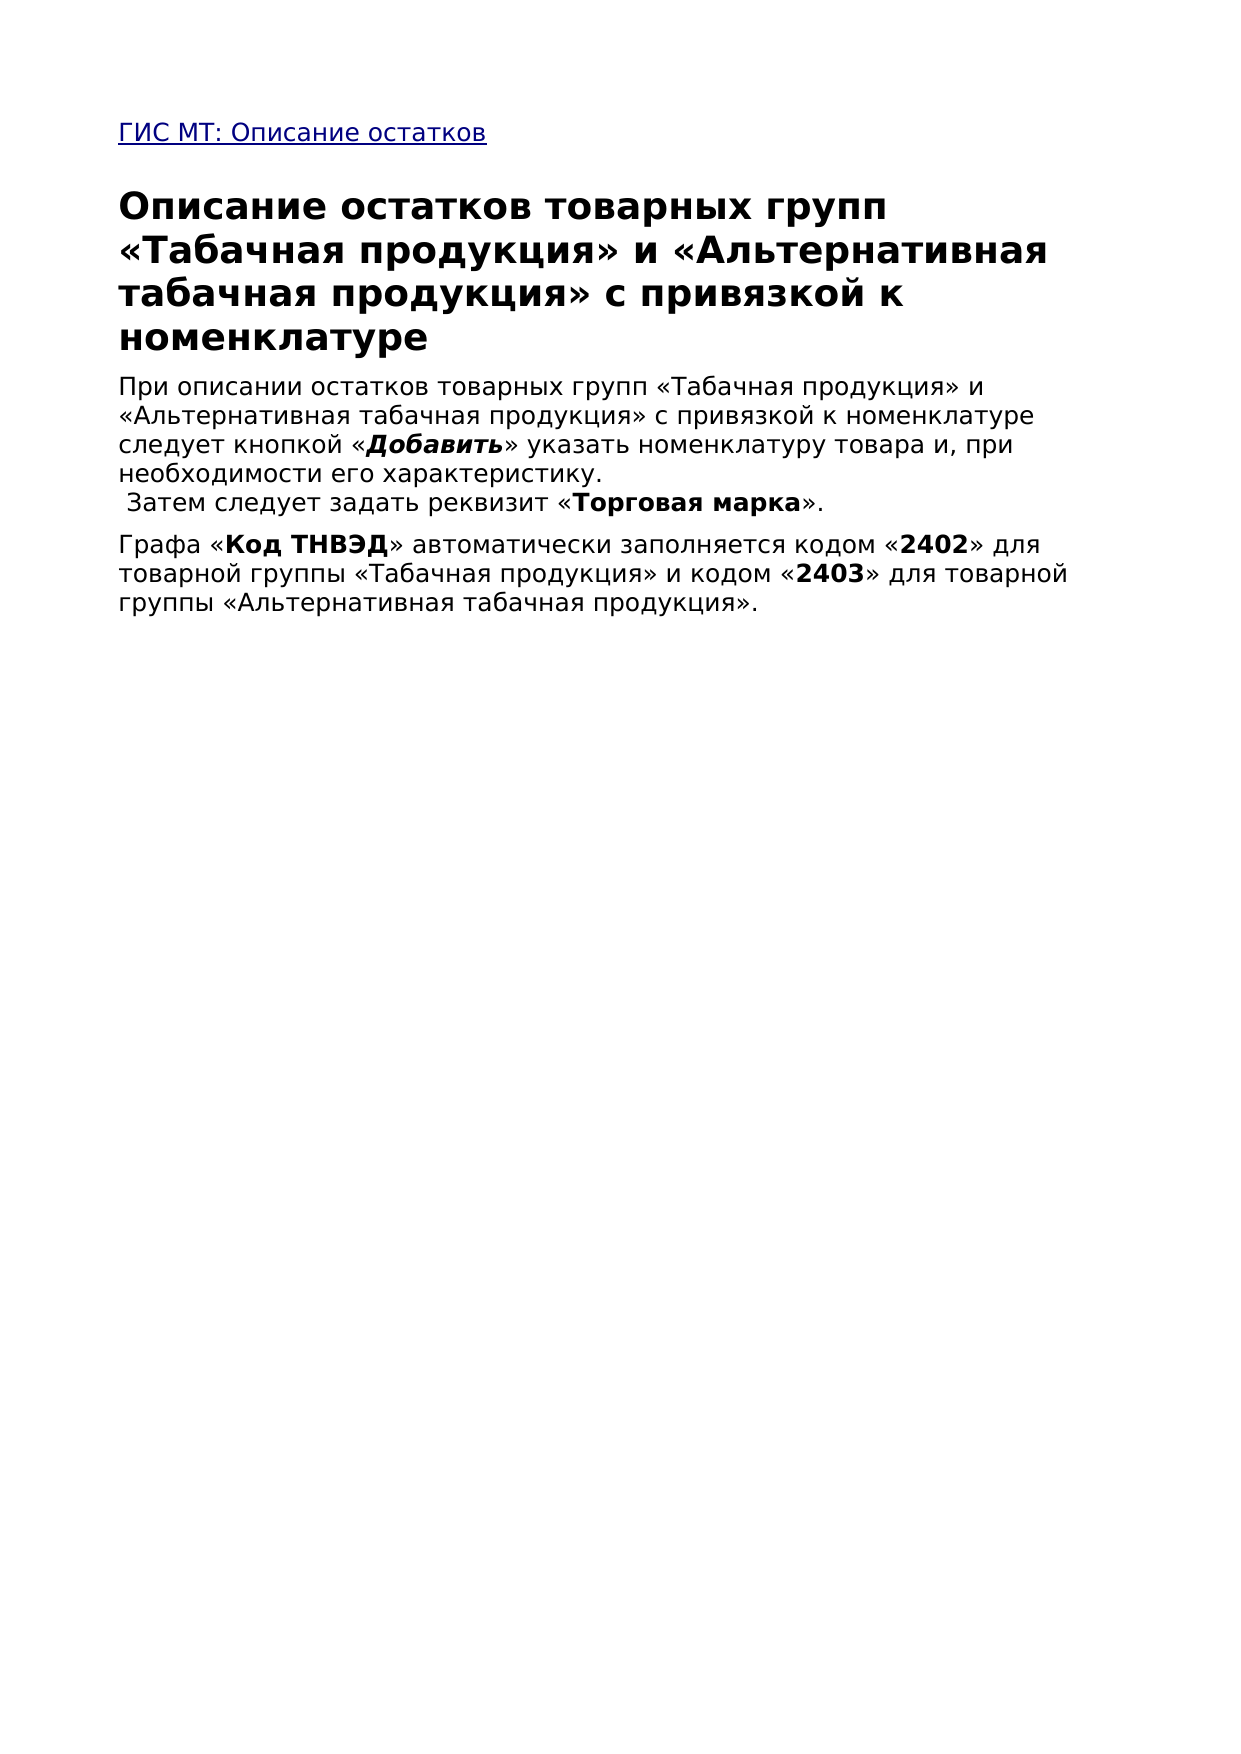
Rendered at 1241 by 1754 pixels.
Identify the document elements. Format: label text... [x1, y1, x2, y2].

text При описании остатков товарных групп «Табачная продукция» и «Альтернативная табачная продукция» с привязкой к номенклатуре следует кнопкой «Добавить» указать номенклатуру товара и, при необходимости его характеристику. Затем следует задать реквизит «Торговая марка». [118, 372, 1122, 518]
text ГИС МТ: Описание остатков [118, 118, 1122, 147]
text Графа «Код ТНВЭД» автоматически заполняется кодом «2402» для товарной группы «Табачная продукция» и кодом «2403» для товарной группы «Альтернативная табачная продукция». [118, 530, 1122, 618]
subtitle Описание остатков товарных групп «Табачная продукция» и «Альтернативная табачная продукция» с привязкой к номенклатуре [118, 185, 1122, 359]
